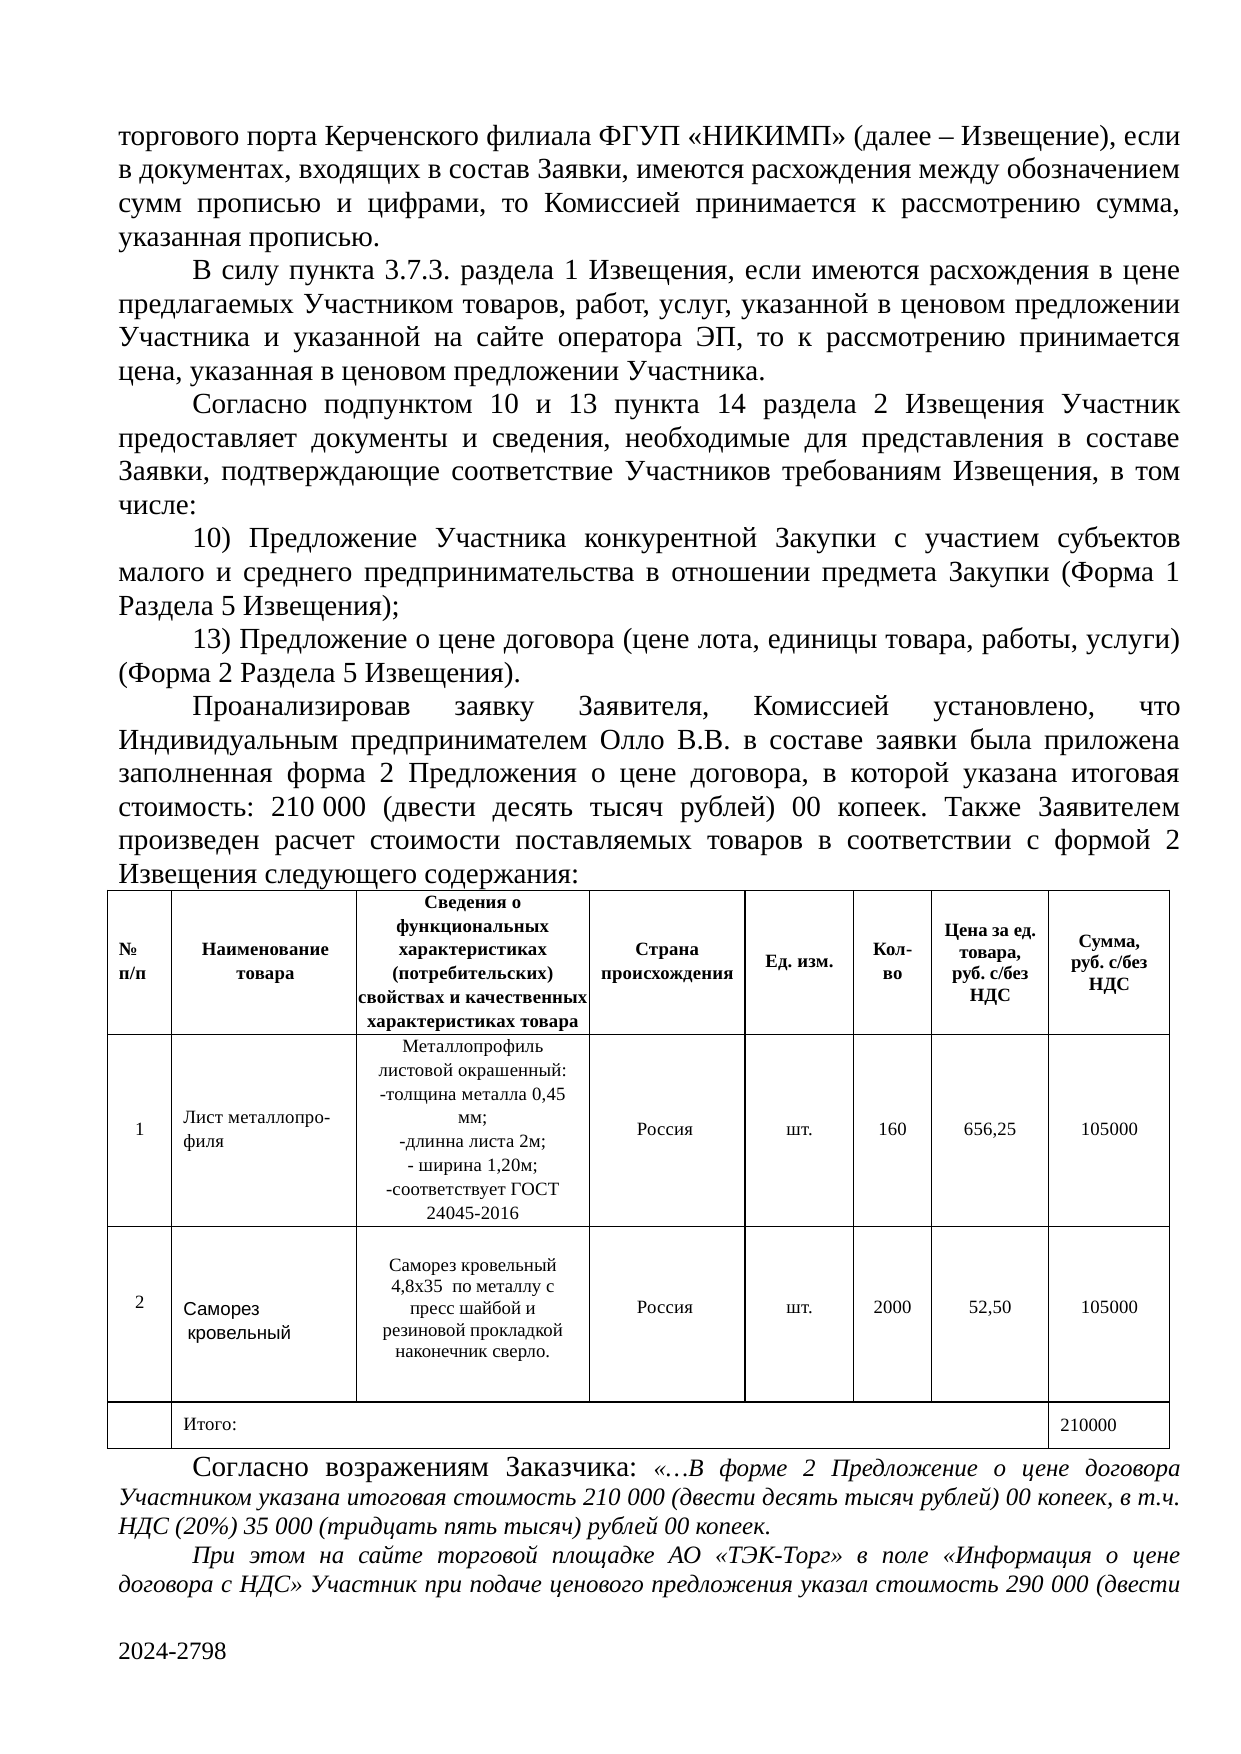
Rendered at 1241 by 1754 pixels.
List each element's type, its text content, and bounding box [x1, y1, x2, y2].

table_cell 2000 [854, 1227, 931, 1401]
table_cell 160 [854, 1035, 931, 1226]
table_cell 52,50 [932, 1227, 1048, 1401]
table_cell 1 [108, 1035, 171, 1226]
table_header Страна происхождения [590, 891, 744, 1034]
table_header Наименование товара [172, 891, 356, 1034]
table_cell шт. [746, 1035, 853, 1226]
table_header Цена за ед. товара, руб. с/без НДС [932, 891, 1048, 1034]
text В силу пункта 3.7.3. раздела 1 Извещения, если имеются расхождения в цене предлагаемых Участником товаров, работ, услуг, указанной в ценовом предложении Участника и указанной на сайте оператора ЭП, то к рассмотрению принимается цена, указанная в ценовом предложении Участника. [118, 252, 1181, 386]
table_cell Итого: [172, 1403, 1048, 1448]
text При этом на сайте торговой площадке АО «ТЭК-Торг» в поле «Информация о цене договора с НДС» Участник при подаче ценового предложения указал стоимость 290 000 (двести [118, 1540, 1181, 1597]
text торгового порта Керченского филиала ФГУП «НИКИМП» (далее – Извещение), если в документах, входящих в состав Заявки, имеются расхождения между обозначением сумм прописью и цифрами, то Комиссией принимается к рассмотрению сумма, указанная прописью. [118, 118, 1181, 252]
table_cell 2 [108, 1227, 171, 1401]
table_cell 105000 [1049, 1227, 1169, 1401]
table_cell 210000 [1049, 1403, 1169, 1448]
text Проанализировав заявку Заявителя, Комиссией установлено, что Индивидуальным предпринимателем Олло В.В. в составе заявки была приложена заполненная форма 2 Предложения о цене договора, в которой указана итоговая стоимость: 210 000 (двести десять тысяч рублей) 00 копеек. Также Заявителем произведен расчет стоимости поставляемых товаров в соответствии с формой 2 Извещения следующего содержания: [118, 688, 1181, 889]
text Согласно подпунктом 10 и 13 пункта 14 раздела 2 Извещения Участник предоставляет документы и сведения, необходимые для представления в составе Заявки, подтверждающие соответствие Участников требованиям Извещения, в том числе: [118, 386, 1181, 521]
table_cell шт. [746, 1227, 853, 1401]
table_header Сведения о функциональных характеристиках (потребительских) свойствах и качественных характеристиках товара [357, 891, 589, 1034]
table_header Ед. изм. [746, 891, 853, 1034]
text 13) Предложение о цене договора (цене лота, единицы товара, работы, услуги) (Форма 2 Раздела 5 Извещения). [118, 621, 1181, 688]
table_cell 3 [108, 1403, 171, 1448]
table_cell 105000 [1049, 1035, 1169, 1226]
table_cell Лист металлопро-филя [172, 1035, 356, 1226]
table_cell Саморез кровельный [172, 1227, 356, 1401]
table_cell Металлопрофиль листовой окрашенный: -толщина металла 0,45 мм; -длинна листа 2м; - ширина 1,20м; -соответствует ГОСТ 24045-2016 [357, 1035, 589, 1226]
table_cell Саморез кровельный 4,8х35 по металлу с пресс шайбой и резиновой прокладкой наконечник сверло. [357, 1227, 589, 1401]
text 10) Предложение Участника конкурентной Закупки с участием субъектов малого и среднего предпринимательства в отношении предмета Закупки (Форма 1 Раздела 5 Извещения); [118, 521, 1181, 621]
table_cell Россия [590, 1035, 744, 1226]
table_header Сумма, руб. с/без НДС [1049, 891, 1169, 1034]
table_header Кол-во [854, 891, 931, 1034]
table_header № п/п [108, 891, 171, 1034]
table_cell Россия [590, 1227, 744, 1401]
text Согласно возражениям Заказчика: «…В форме 2 Предложение о цене договора Участником указана итоговая стоимость 210 000 (двести десять тысяч рублей) 00 копеек, в т.ч. НДС (20%) 35 000 (тридцать пять тысяч) рублей 00 копеек. [118, 1449, 1181, 1540]
table_cell 656,25 [932, 1035, 1048, 1226]
